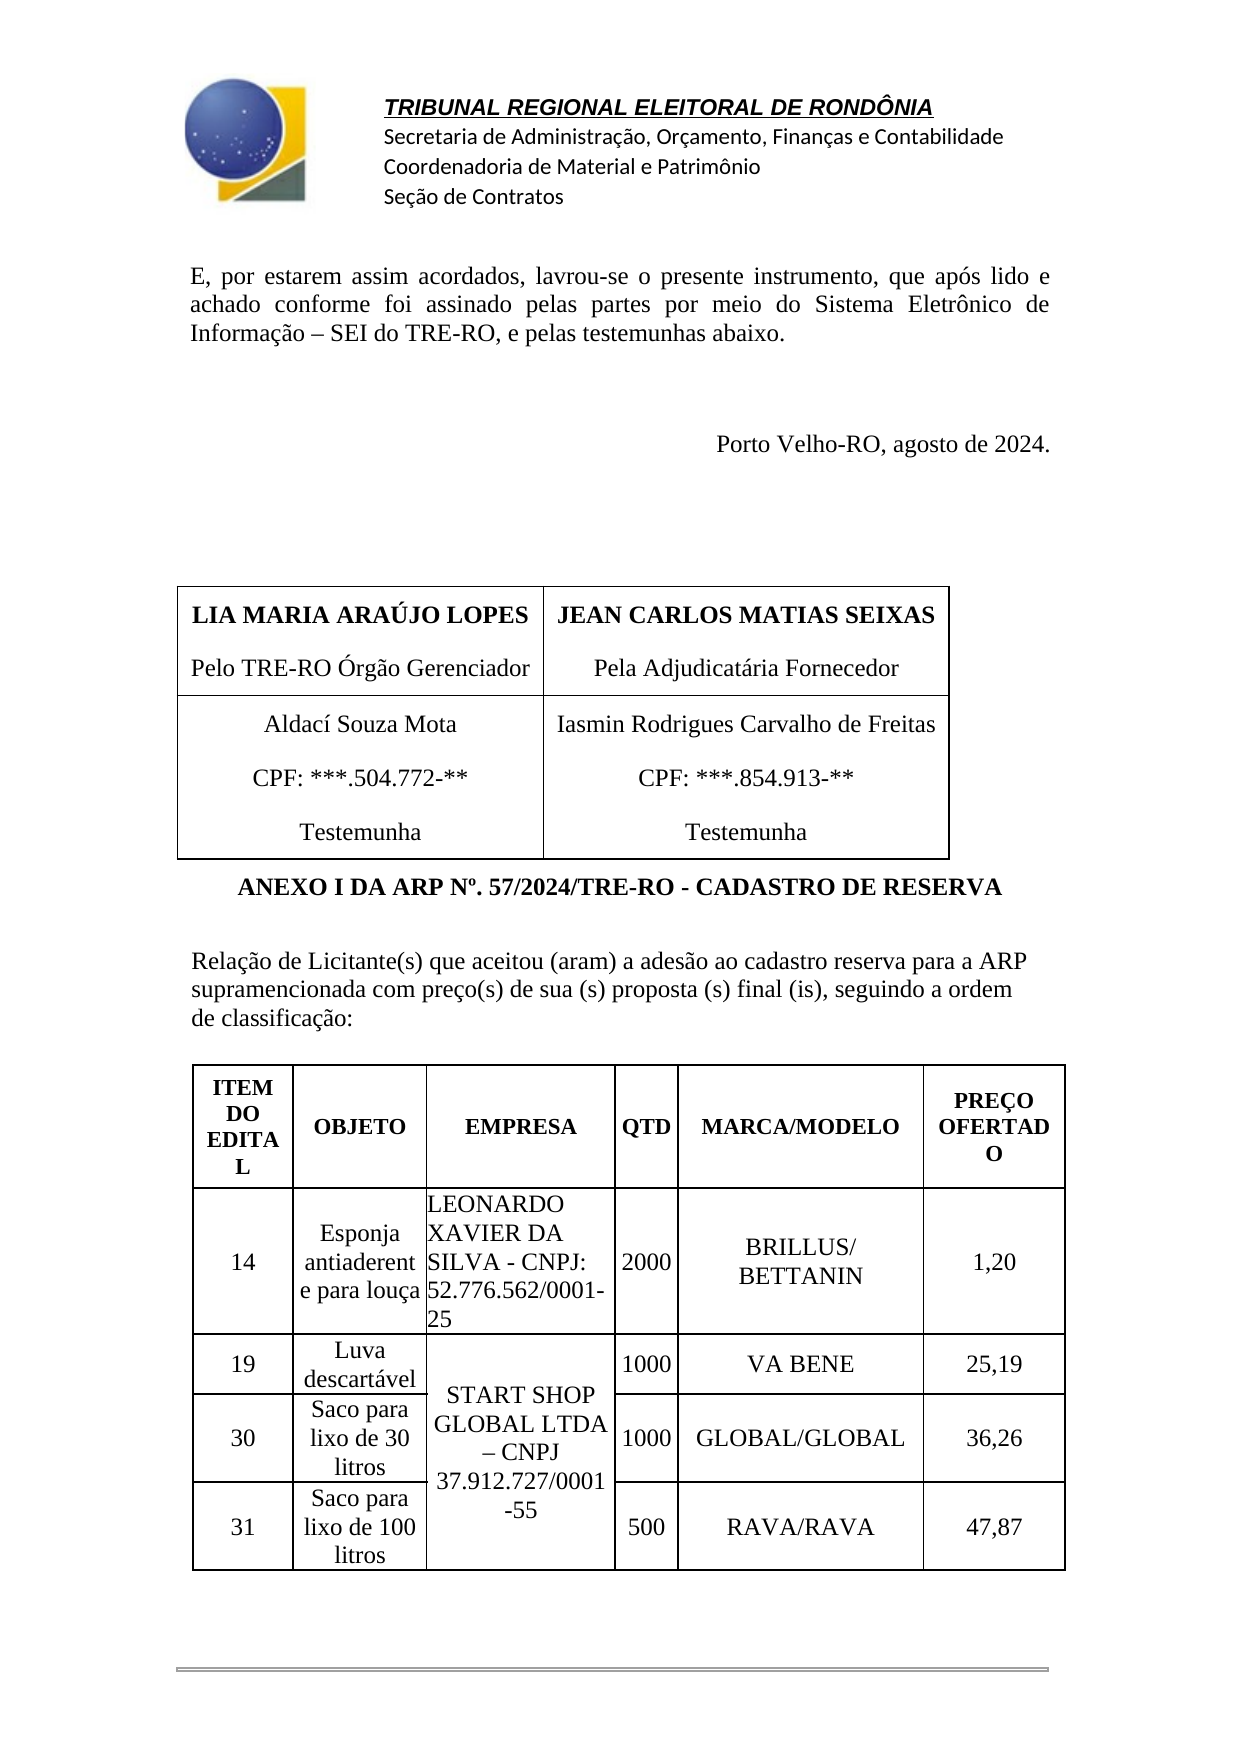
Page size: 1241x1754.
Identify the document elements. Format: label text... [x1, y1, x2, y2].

table_cell Iasmin Rodrigues Carvalho de Freitas CPF: ***.854.913-** Testemunha [544, 696, 948, 858]
table_header MARCA/MODELO [679, 1066, 923, 1187]
table_cell GLOBAL/GLOBAL [679, 1395, 923, 1481]
text Relação de Licitante(s) que aceitou (aram) a adesão ao cadastro reserva para a ARP supramencionada com preço(s) de sua (s) proposta (s) final (is), seguindo a ordem de classificação: [191, 946, 1063, 1032]
table_header LIA MARIA ARAÚJO LOPES Pelo TRE-RO Órgão Gerenciador [178, 587, 543, 695]
table_cell Saco para lixo de 30 litros [294, 1395, 426, 1481]
table_header PREÇO OFERTADO [924, 1066, 1064, 1187]
text E, por estarem assim acordados, lavrou-se o presente instrumento, que após lido e achado conforme foi assinado pelas partes por meio do Sistema Eletrônico de Informação – SEI do TRE-RO, e pelas testemunhas abaixo. [190, 261, 1051, 347]
table_cell LEONARDO XAVIER DA SILVA - CNPJ: 52.776.562/0001-25 [427, 1189, 614, 1333]
table_cell Luva descartável [294, 1335, 426, 1393]
table_cell 500 [616, 1483, 677, 1569]
table_header OBJETO [294, 1066, 426, 1187]
table_cell BRILLUS/BETTANIN [679, 1189, 923, 1333]
table_cell 14 [194, 1189, 292, 1333]
table_header QTD [616, 1066, 677, 1187]
table_cell 2000 [616, 1189, 677, 1333]
table_header EMPRESA [427, 1066, 614, 1187]
table_cell Aldací Souza Mota CPF: ***.504.772-** Testemunha [178, 696, 543, 858]
text Porto Velho-RO, agosto de 2024. [190, 429, 1051, 458]
table_cell 30 [194, 1395, 292, 1481]
table_header JEAN CARLOS MATIAS SEIXAS Pela Adjudicatária Fornecedor [544, 587, 948, 695]
table_cell 1000 [616, 1335, 677, 1393]
table_cell 1000 [616, 1395, 677, 1481]
table_cell START SHOP GLOBAL LTDA – CNPJ 37.912.727/0001-55 [427, 1335, 614, 1569]
table_cell 25,19 [924, 1335, 1064, 1393]
table_cell 1,20 [924, 1189, 1064, 1333]
table_cell 47,87 [924, 1483, 1064, 1569]
table_cell 31 [194, 1483, 292, 1569]
table_cell RAVA/RAVA [679, 1483, 923, 1569]
text ANEXO I DA ARP Nº. 57/2024/TRE-RO - CADASTRO DE RESERVA [190, 872, 1051, 901]
table_cell Esponja antiaderente para louça [294, 1189, 426, 1333]
table_cell VA BENE [679, 1335, 923, 1393]
table_cell 36,26 [924, 1395, 1064, 1481]
table_cell 19 [194, 1335, 292, 1393]
table_header ITEM DO EDITAL [194, 1066, 292, 1187]
table_cell Saco para lixo de 100 litros [294, 1483, 426, 1569]
